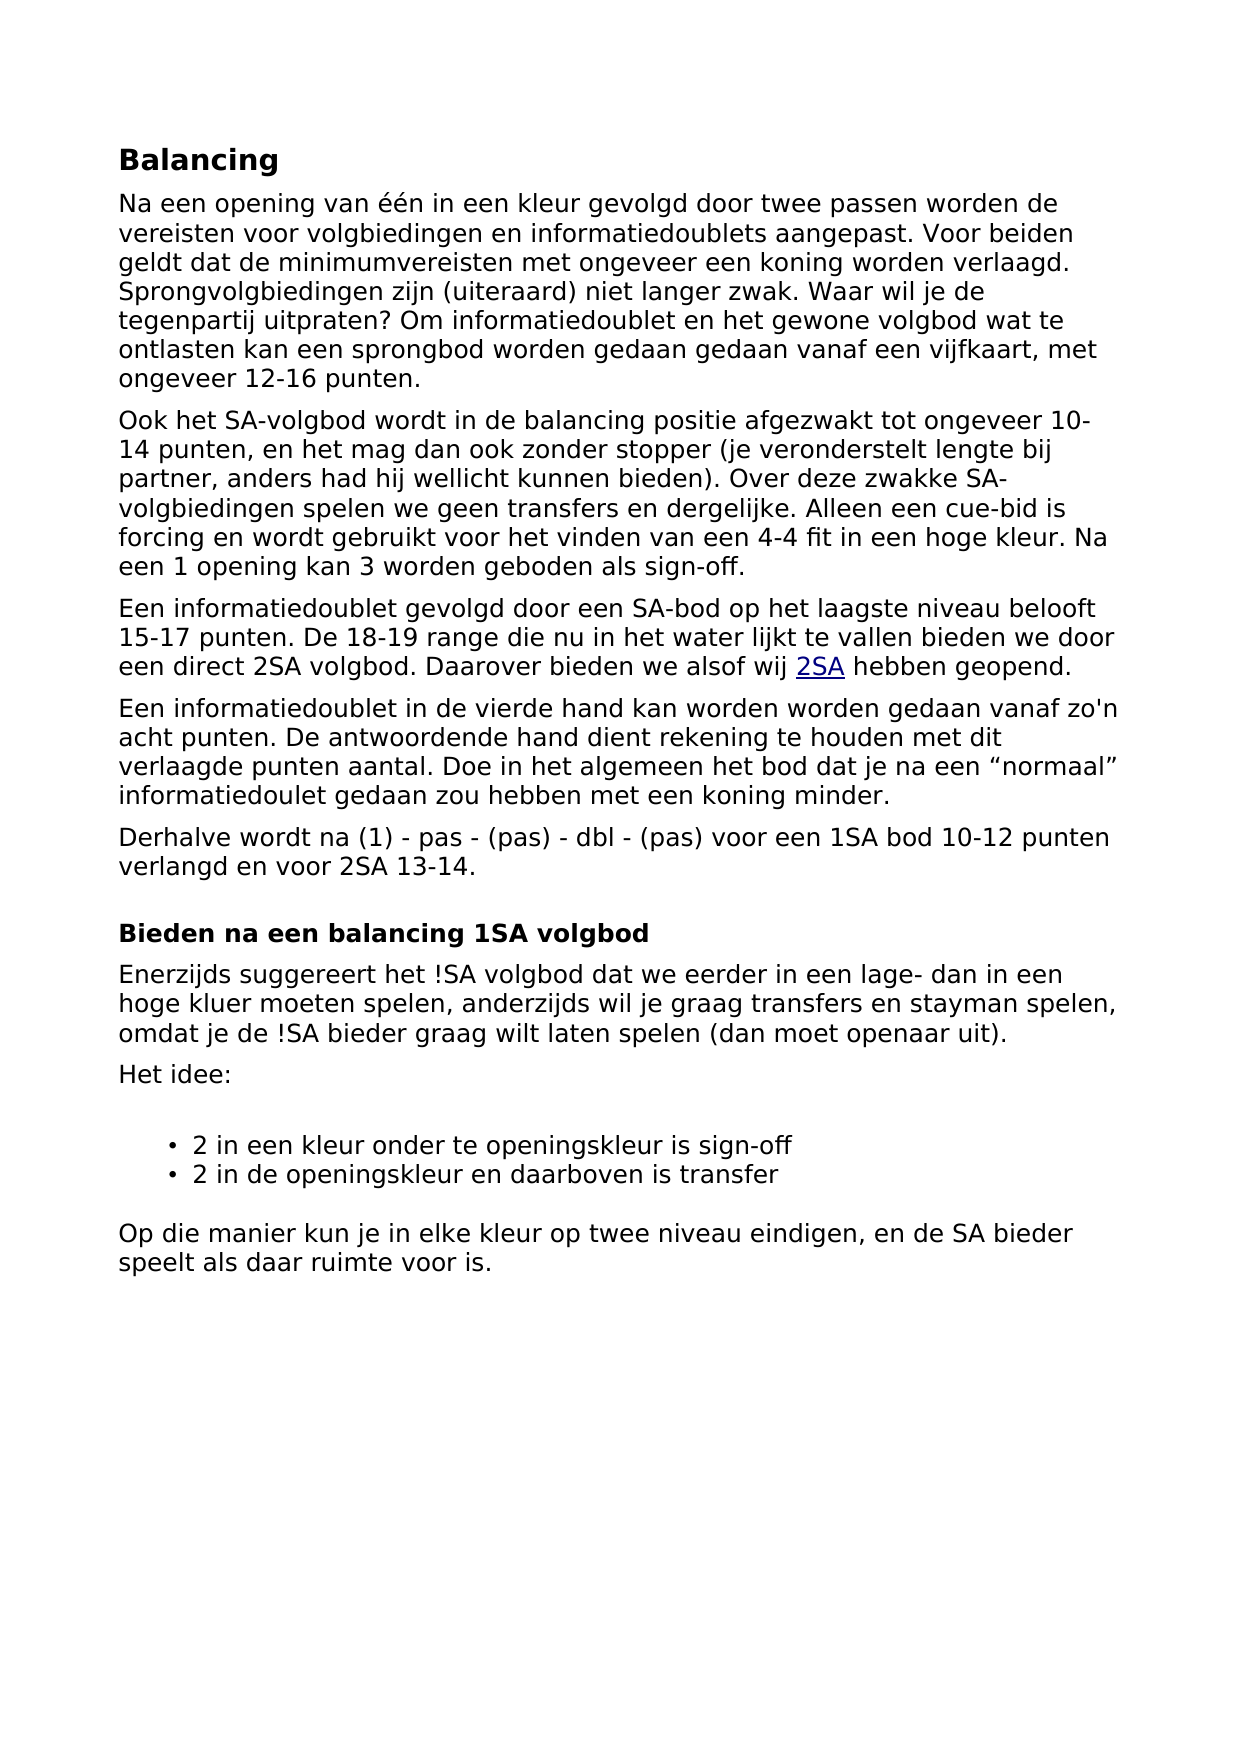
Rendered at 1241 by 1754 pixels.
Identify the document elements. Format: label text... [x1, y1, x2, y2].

text Een informatiedoublet gevolgd door een SA-bod op het laagste niveau belooft 15-17 punten. De 18-19 range die nu in het water lijkt te vallen bieden we door een direct 2SA volgbod. Daarover bieden we alsof wij 2SA hebben geopend. [118, 594, 1122, 681]
subtitle Balancing [118, 143, 1122, 177]
text Derhalve wordt na (1) - pas - (pas) - dbl - (pas) voor een 1SA bod 10-12 punten verlangd en voor 2SA 13-14. [118, 823, 1122, 881]
text Enerzijds suggereert het !SA volgbod dat we eerder in een lage- dan in een hoge kluer moeten spelen, anderzijds wil je graag transfers en stayman spelen, omdat je de !SA bieder graag wilt laten spelen (dan moet openaar uit). [118, 960, 1122, 1048]
list 2 in een kleur onder te openingskleur is sign-off [177, 1132, 1122, 1161]
list 2 in de openingskleur en daarboven is transfer [177, 1161, 1122, 1190]
text Een informatiedoublet in de vierde hand kan worden worden gedaan vanaf zo'n acht punten. De antwoordende hand dient rekening te houden met dit verlaagde punten aantal. Doe in het algemeen het bod dat je na een “normaal” informatiedoulet gedaan zou hebben met een koning minder. [118, 694, 1122, 810]
text Op die manier kun je in elke kleur op twee niveau eindigen, en de SA bieder speelt als daar ruimte voor is. [118, 1219, 1122, 1278]
text Het idee: [118, 1060, 1122, 1089]
text Ook het SA-volgbod wordt in de balancing positie afgezwakt tot ongeveer 10-14 punten, en het mag dan ook zonder stopper (je veronderstelt lengte bij partner, anders had hij wellicht kunnen bieden). Over deze zwakke SA-volgbiedingen spelen we geen transfers en dergelijke. Alleen een cue-bid is forcing en wordt gebruikt voor het vinden van een 4-4 fit in een hoge kleur. Na een 1 opening kan 3 worden geboden als sign-off. [118, 406, 1122, 581]
text Na een opening van één in een kleur gevolgd door twee passen worden de vereisten voor volgbiedingen en informatiedoublets aangepast. Voor beiden geldt dat de minimumvereisten met ongeveer een koning worden verlaagd. Sprongvolgbiedingen zijn (uiteraard) niet langer zwak. Waar wil je de tegenpartij uitpraten? Om informatiedoublet en het gewone volgbod wat te ontlasten kan een sprongbod worden gedaan gedaan vanaf een vijfkaart, met ongeveer 12-16 punten. [118, 189, 1122, 394]
subtitle Bieden na een balancing 1SA volgbod [118, 919, 1122, 948]
